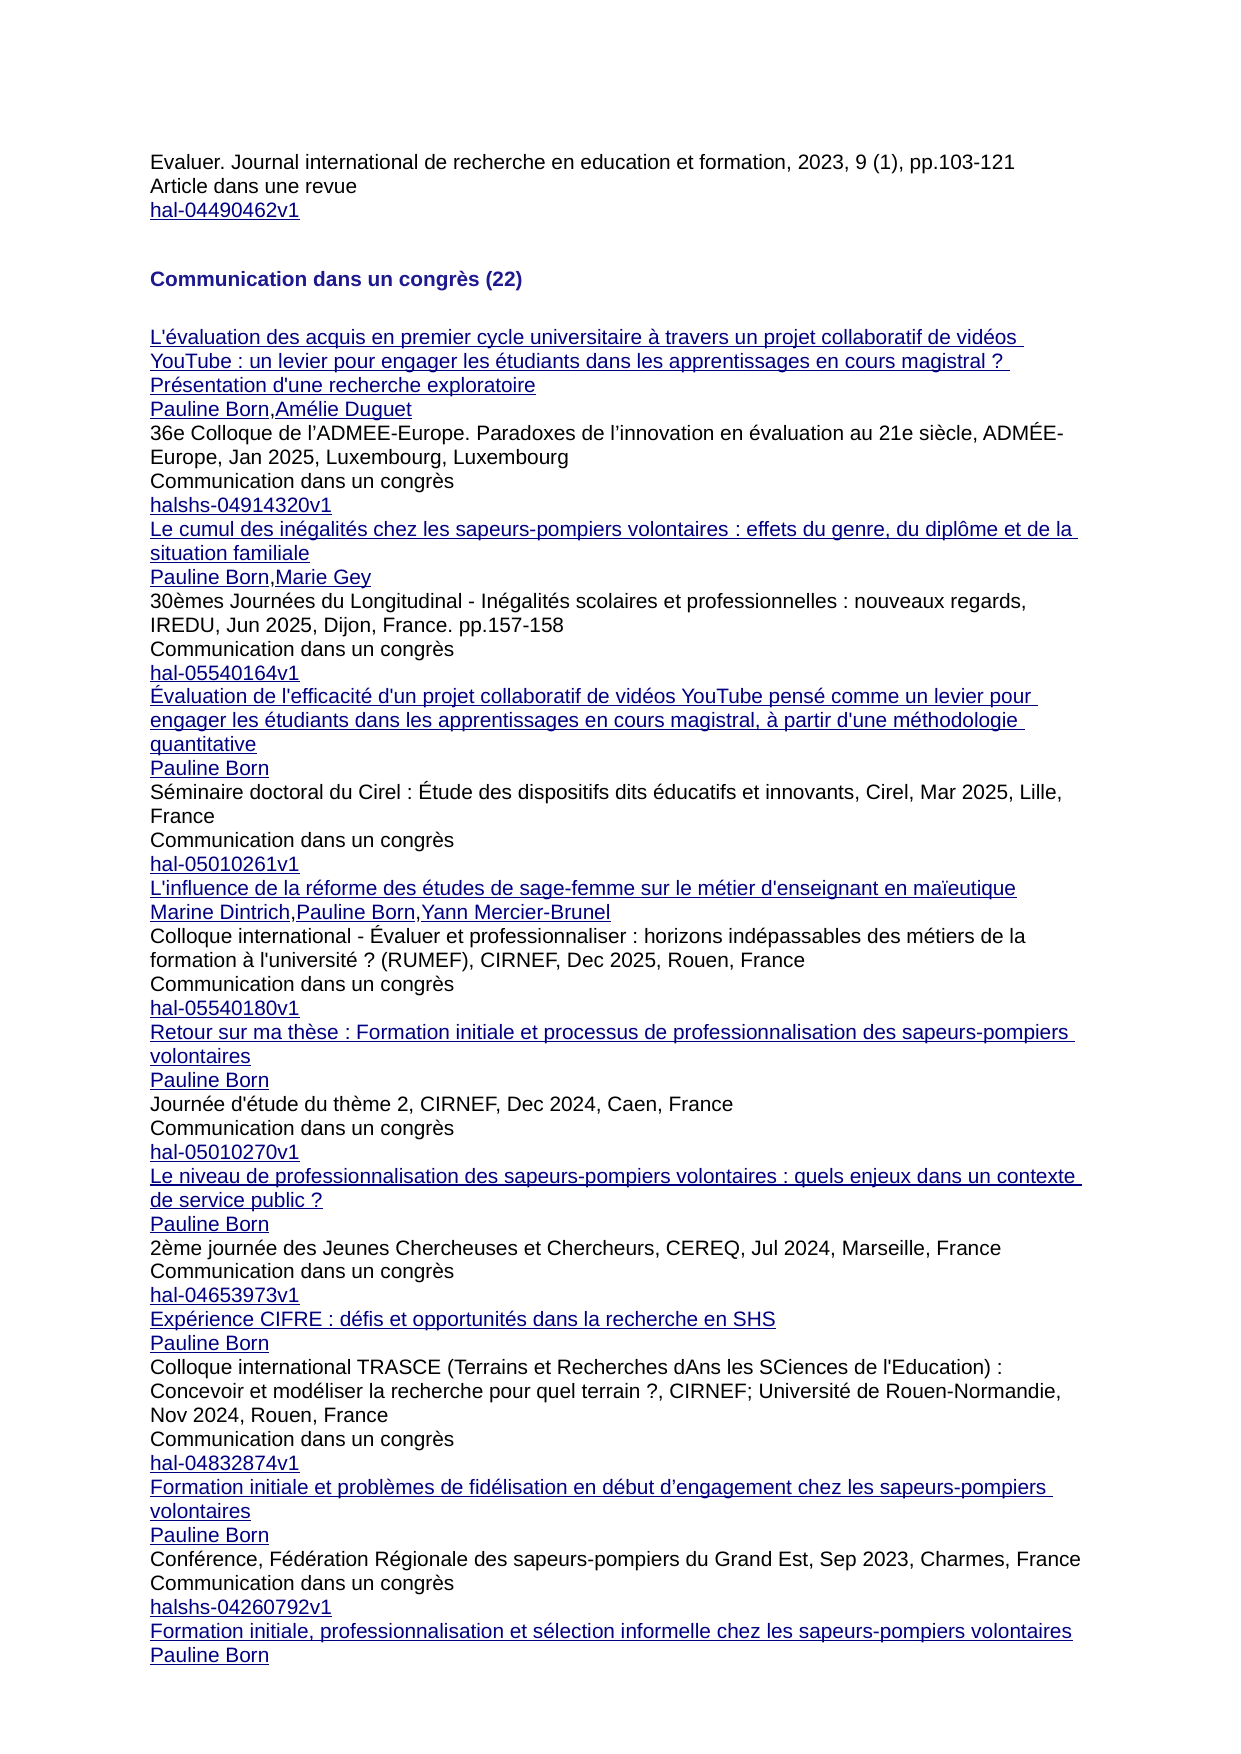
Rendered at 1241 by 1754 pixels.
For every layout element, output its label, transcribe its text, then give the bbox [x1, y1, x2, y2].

table_cell Expérience CIFRE : défis et opportunités dans la recherche en SHS Pauline Born Colloque international TRASCE (Terrains et Recherches dAns les SCiences de l'Education) : Concevoir et modéliser la recherche pour quel terrain ?, CIRNEF; Université de Rouen-Normandie, Nov 2024, Rouen, France Communication dans un congrès hal-04832874v1 [150, 1307, 1090, 1475]
table_cell Formation initiale et problèmes de fidélisation en début d’engagement chez les sapeurs-pompiers volontaires Pauline Born Conférence, Fédération Régionale des sapeurs-pompiers du Grand Est, Sep 2023, Charmes, France Communication dans un congrès halshs-04260792v1 [150, 1475, 1090, 1619]
table_cell L'influence de la réforme des études de sage-femme sur le métier d'enseignant en maïeutique Marine Dintrich,Pauline Born,Yann Mercier-Brunel Colloque international - Évaluer et professionnaliser : horizons indépassables des métiers de la formation à l'université ? (RUMEF), CIRNEF, Dec 2025, Rouen, France Communication dans un congrès hal-05540180v1 [150, 876, 1090, 1020]
table_cell Retour sur ma thèse : Formation initiale et processus de professionnalisation des sapeurs-pompiers volontaires Pauline Born Journée d'étude du thème 2, CIRNEF, Dec 2024, Caen, France Communication dans un congrès hal-05010270v1 [150, 1020, 1090, 1163]
table_cell Évaluation de l'efficacité d'un projet collaboratif de vidéos YouTube pensé comme un levier pour engager les étudiants dans les apprentissages en cours magistral, à partir d'une méthodologie quantitative Pauline Born Séminaire doctoral du Cirel : Étude des dispositifs dits éducatifs et innovants, Cirel, Mar 2025, Lille, France Communication dans un congrès hal-05010261v1 [150, 684, 1090, 876]
table_header L'évaluation des acquis en premier cycle universitaire à travers un projet collaboratif de vidéos YouTube : un levier pour engager les étudiants dans les apprentissages en cours magistral ? Présentation d'une recherche exploratoire Pauline Born,Amélie Duguet 36e Colloque de l’ADMEE-Europe. Paradoxes de l’innovation en évaluation au 21e siècle, ADMÉE-Europe, Jan 2025, Luxembourg, Luxembourg Communication dans un congrès halshs-04914320v1 [150, 325, 1090, 517]
table_cell Formation initiale, professionnalisation et sélection informelle chez les sapeurs-pompiers volontaires Pauline Born [150, 1619, 1090, 1667]
table_cell Le niveau de professionnalisation des sapeurs-pompiers volontaires : quels enjeux dans un contexte de service public ? Pauline Born 2ème journée des Jeunes Chercheuses et Chercheurs, CEREQ, Jul 2024, Marseille, France Communication dans un congrès hal-04653973v1 [150, 1164, 1090, 1307]
table_cell Evaluer. Journal international de recherche en education et formation, 2023, 9 (1), pp.103-121 Article dans une revue hal-04490462v1 [150, 150, 1090, 222]
subtitle Communication dans un congrès (22) [150, 267, 1090, 291]
table_cell Le cumul des inégalités chez les sapeurs-pompiers volontaires : effets du genre, du diplôme et de la situation familiale Pauline Born,Marie Gey 30èmes Journées du Longitudinal - Inégalités scolaires et professionnelles : nouveaux regards, IREDU, Jun 2025, Dijon, France. pp.157-158 Communication dans un congrès hal-05540164v1 [150, 517, 1090, 684]
